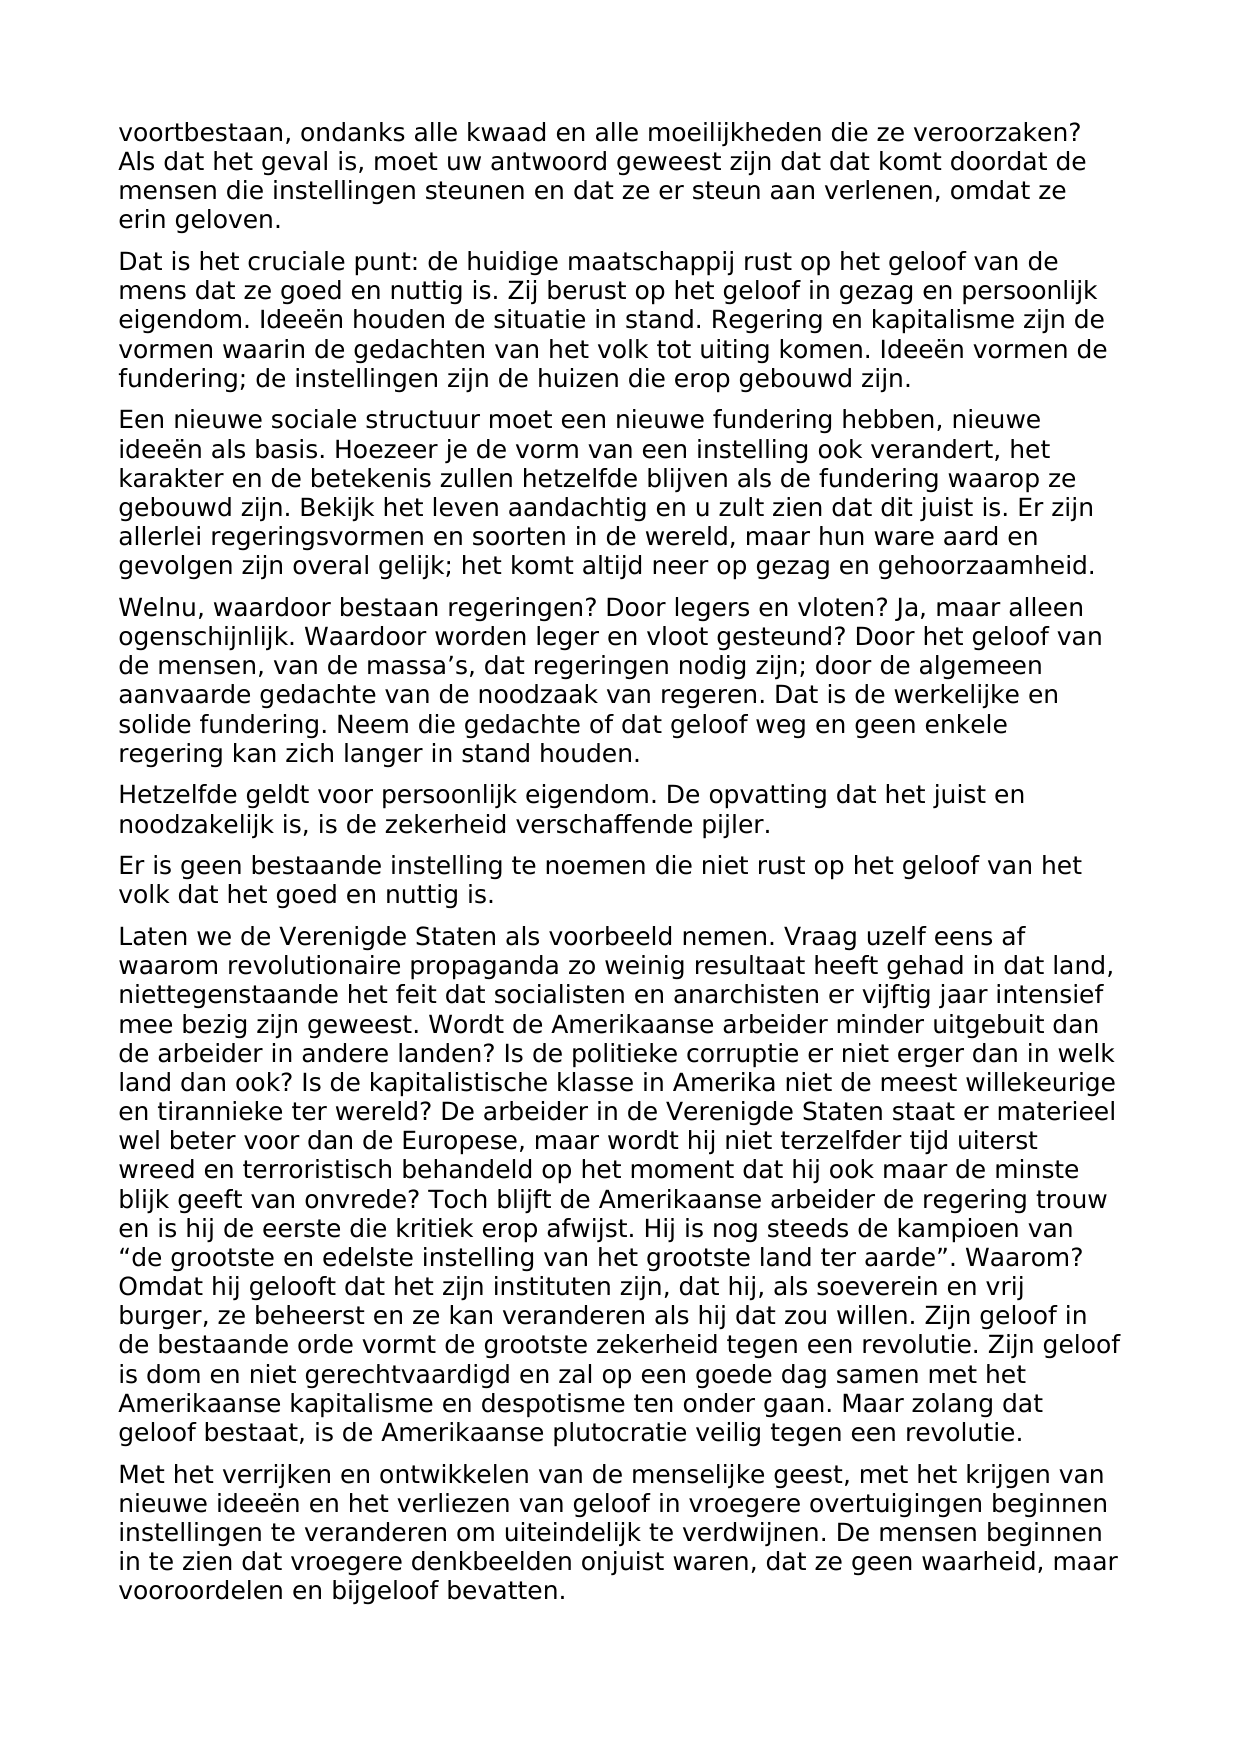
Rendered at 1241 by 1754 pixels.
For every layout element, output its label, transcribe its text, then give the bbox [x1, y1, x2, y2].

text Hetzelfde geldt voor persoonlijk eigendom. De opvatting dat het juist en noodzakelijk is, is de zekerheid verschaffende pijler. [118, 781, 1122, 839]
text Een nieuwe sociale structuur moet een nieuwe fundering hebben, nieuwe ideeën als basis. Hoezeer je de vorm van een instelling ook verandert, het karakter en de betekenis zullen hetzelfde blijven als de fundering waarop ze gebouwd zijn. Bekijk het leven aandachtig en u zult zien dat dit juist is. Er zijn allerlei regeringsvormen en soorten in de wereld, maar hun ware aard en gevolgen zijn overal gelijk; het komt altijd neer op gezag en gehoorzaamheid. [118, 406, 1122, 581]
text Welnu, waardoor bestaan regeringen? Door legers en vloten? Ja, maar alleen ogenschijnlijk. Waardoor worden leger en vloot gesteund? Door het geloof van de mensen, van de massa’s, dat regeringen nodig zijn; door de algemeen aanvaarde gedachte van de noodzaak van regeren. Dat is de werkelijke en solide fundering. Neem die gedachte of dat geloof weg en geen enkele regering kan zich langer in stand houden. [118, 593, 1122, 768]
text Er is geen bestaande instelling te noemen die niet rust op het geloof van het volk dat het goed en nuttig is. [118, 851, 1122, 910]
text Laten we de Verenigde Staten als voorbeeld nemen. Vraag uzelf eens af waarom revolutionaire propaganda zo weinig resultaat heeft gehad in dat land, niettegenstaande het feit dat socialisten en anarchisten er vijftig jaar intensief mee bezig zijn geweest. Wordt de Amerikaanse arbeider minder uitgebuit dan de arbeider in andere landen? Is de politieke corruptie er niet erger dan in welk land dan ook? Is de kapitalistische klasse in Amerika niet de meest willekeurige en tirannieke ter wereld? De arbeider in de Verenigde Staten staat er materieel wel beter voor dan de Europese, maar wordt hij niet terzelfder tijd uiterst wreed en terroristisch behandeld op het moment dat hij ook maar de minste blijk geeft van onvrede? Toch blijft de Amerikaanse arbeider de regering trouw en is hij de eerste die kritiek erop afwijst. Hij is nog steeds de kampioen van “de grootste en edelste instelling van het grootste land ter aarde”. Waarom? Omdat hij gelooft dat het zijn instituten zijn, dat hij, als soeverein en vrij burger, ze beheerst en ze kan veranderen als hij dat zou willen. Zijn geloof in de bestaande orde vormt de grootste zekerheid tegen een revolutie. Zijn geloof is dom en niet gerechtvaardigd en zal op een goede dag samen met het Amerikaanse kapitalisme en despotisme ten onder gaan. Maar zolang dat geloof bestaat, is de Amerikaanse plutocratie veilig tegen een revolutie. [118, 922, 1122, 1447]
text Met het verrijken en ontwikkelen van de menselijke geest, met het krijgen van nieuwe ideeën en het verliezen van geloof in vroegere overtuigingen beginnen instellingen te veranderen om uiteindelijk te verdwijnen. De mensen beginnen in te zien dat vroegere denkbeelden onjuist waren, dat ze geen waarheid, maar vooroordelen en bijgeloof bevatten. [118, 1460, 1122, 1606]
text voortbestaan, ondanks alle kwaad en alle moeilijkheden die ze veroorzaken? Als dat het geval is, moet uw antwoord geweest zijn dat dat komt doordat de mensen die instellingen steunen en dat ze er steun aan verlenen, omdat ze erin geloven. [118, 118, 1122, 235]
text Dat is het cruciale punt: de huidige maatschappij rust op het geloof van de mens dat ze goed en nuttig is. Zij berust op het geloof in gezag en persoonlijk eigendom. Ideeën houden de situatie in stand. Regering en kapitalisme zijn de vormen waarin de gedachten van het volk tot uiting komen. Ideeën vormen de fundering; de instellingen zijn de huizen die erop gebouwd zijn. [118, 247, 1122, 393]
